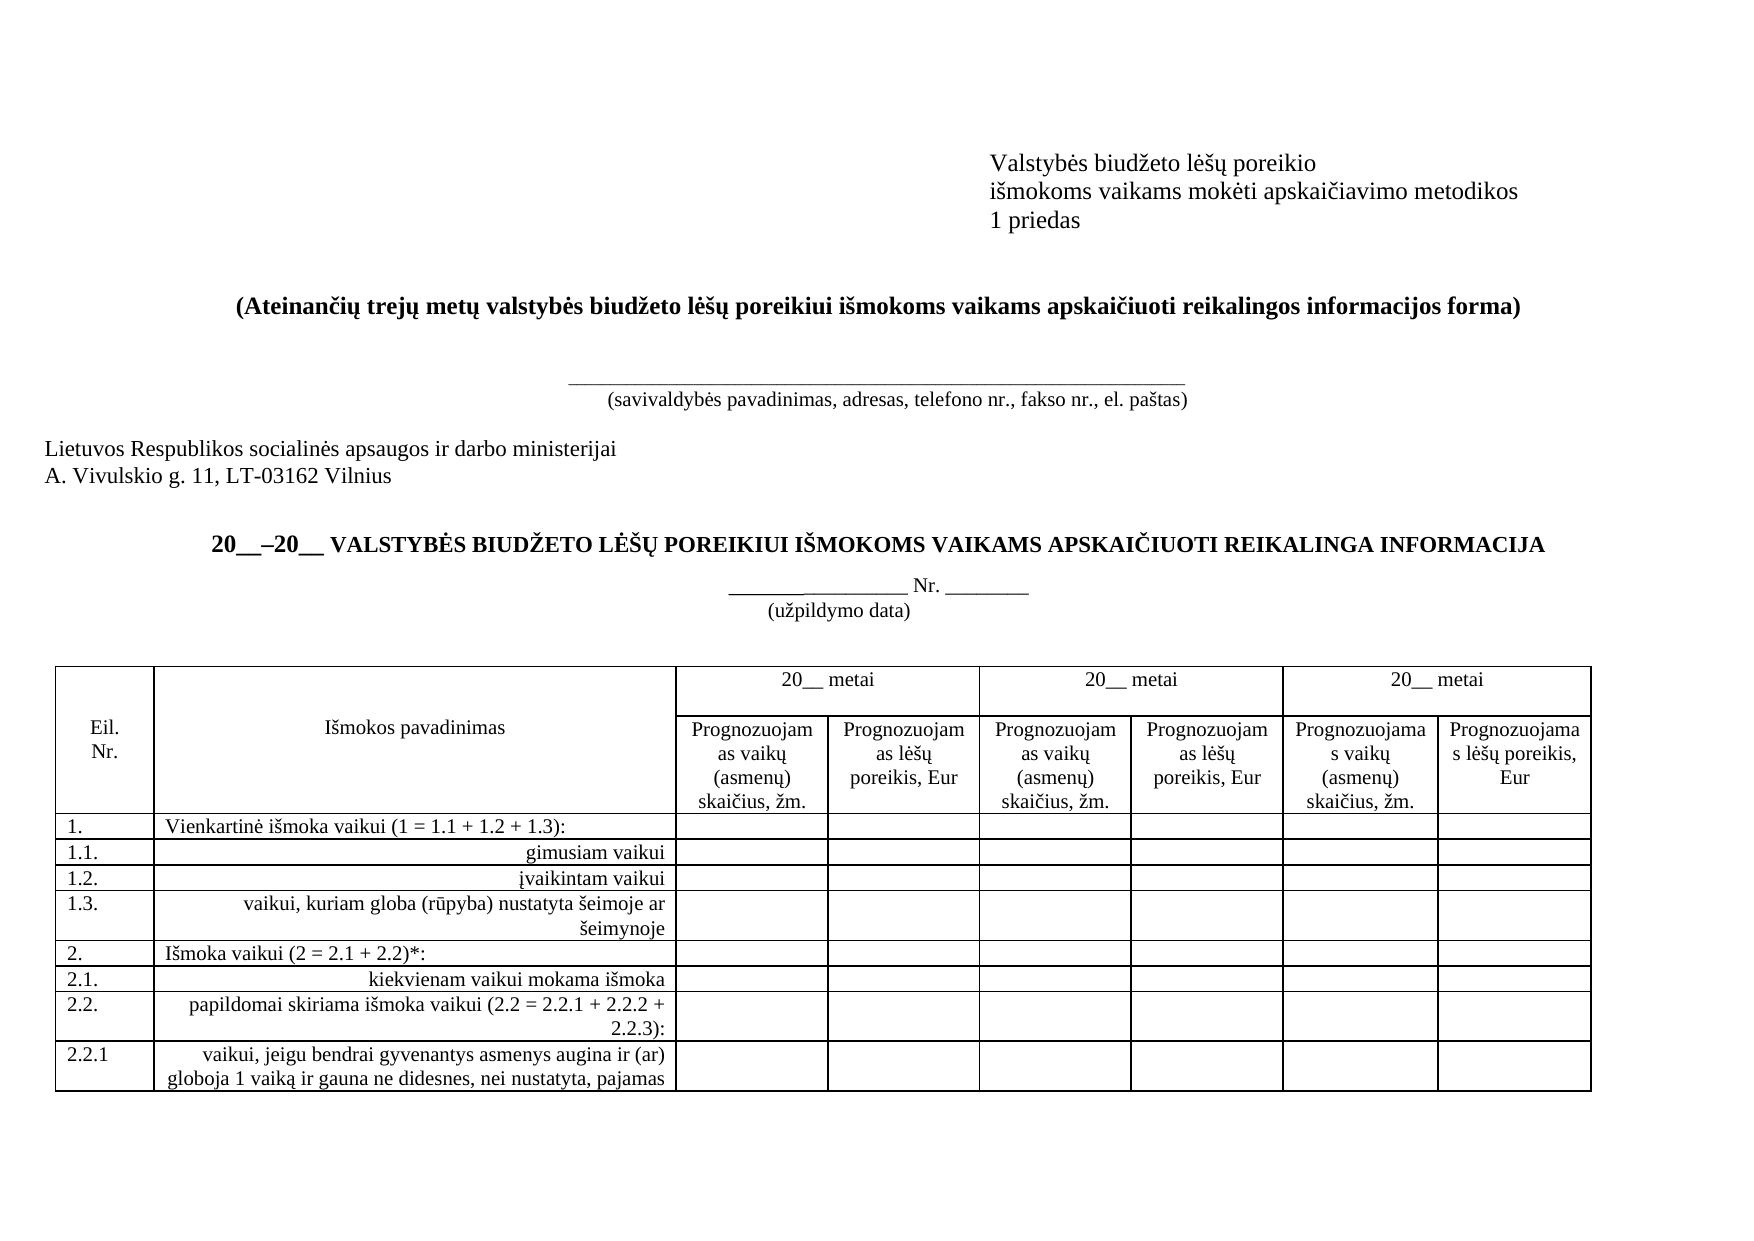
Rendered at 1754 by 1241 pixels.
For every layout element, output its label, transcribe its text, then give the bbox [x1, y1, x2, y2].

table_cell [980, 967, 1130, 991]
table_cell [677, 967, 827, 991]
table_header 20__ metai [980, 667, 1282, 715]
table_cell [980, 891, 1130, 939]
table_header Eil. Nr. [56, 667, 153, 813]
table_cell įvaikintam vaikui [155, 866, 675, 890]
text 1 priedas [884, 205, 1713, 234]
table_cell Vienkartinė išmoka vaikui (1 = 1.1 + 1.2 + 1.3): [155, 814, 675, 838]
table_cell [1132, 1042, 1282, 1090]
table_cell [677, 941, 827, 965]
table_cell [829, 941, 979, 965]
table_cell [1284, 1042, 1437, 1090]
table_cell [1284, 967, 1437, 991]
table_header 20__ metai [1284, 667, 1590, 715]
table_cell [980, 1042, 1130, 1090]
table_cell [1439, 992, 1590, 1040]
table_cell [1439, 840, 1590, 864]
text (užpildymo data) [44, 598, 1713, 622]
table_cell [1439, 891, 1590, 939]
table_cell [1439, 866, 1590, 890]
table_cell [829, 967, 979, 991]
text A. Vivulskio g. 11, LT-03162 Vilnius [44, 462, 1713, 488]
table_cell 2. [56, 941, 153, 965]
text ________________ Nr. ________ [44, 569, 1713, 598]
table_cell vaikui, kuriam globa (rūpyba) nustatyta šeimoje ar šeimynoje [155, 891, 675, 939]
table_cell [1439, 814, 1590, 838]
table_cell [1439, 941, 1590, 965]
table_cell [1132, 866, 1282, 890]
table_cell [1284, 891, 1437, 939]
table_cell papildomai skiriama išmoka vaikui (2.2 = 2.2.1 + 2.2.2 + 2.2.3): [155, 992, 675, 1040]
table_cell [980, 866, 1130, 890]
table_cell [1132, 814, 1282, 838]
table_cell [677, 1042, 827, 1090]
table_cell [1284, 941, 1437, 965]
table_cell gimusiam vaikui [155, 840, 675, 864]
table_cell [1132, 840, 1282, 864]
table_cell kiekvienam vaikui mokama išmoka [155, 967, 675, 991]
table_cell [829, 840, 979, 864]
table_cell Išmoka vaikui (2 = 2.1 + 2.2)*: [155, 941, 675, 965]
text Valstybės biudžeto lėšų poreikio [884, 148, 1713, 176]
table_cell [829, 891, 979, 939]
table_cell [677, 866, 827, 890]
table_cell 2.2. [56, 992, 153, 1040]
text (Ateinančių trejų metų valstybės biudžeto lėšų poreikiui išmokoms vaikams apskaičiuoti reikalingos informacijos forma) [44, 291, 1713, 320]
table_cell [1132, 941, 1282, 965]
table_cell 1.1. [56, 840, 153, 864]
table_cell [829, 1042, 979, 1090]
table_cell [980, 941, 1130, 965]
table_header Išmokos pavadinimas [155, 667, 675, 813]
table_header 20__ metai [677, 667, 979, 715]
table_cell Prognozuojamas lėšų poreikis, Eur [829, 717, 979, 813]
table_cell 1. [56, 814, 153, 838]
table_cell [1132, 992, 1282, 1040]
table_cell [677, 891, 827, 939]
table_cell 2.2.1 [56, 1042, 153, 1090]
table_cell [980, 840, 1130, 864]
table_cell [980, 992, 1130, 1040]
table_cell [1132, 967, 1282, 991]
table_cell [677, 814, 827, 838]
table_cell [980, 814, 1130, 838]
table_cell 1.2. [56, 866, 153, 890]
table_cell 1.3. [56, 891, 153, 939]
table_cell [829, 992, 979, 1040]
table_cell [1132, 891, 1282, 939]
table_cell [677, 840, 827, 864]
table_cell [1284, 814, 1437, 838]
table_cell [677, 992, 827, 1040]
table_cell [1284, 992, 1437, 1040]
table_cell Prognozuojamas vaikų (asmenų) skaičius, žm. [1284, 717, 1437, 813]
table_cell 2.1. [56, 967, 153, 991]
text __________________________________________________________________________ [44, 368, 1713, 387]
text Lietuvos Respublikos socialinės apsaugos ir darbo ministerijai [44, 435, 1713, 462]
table_cell Prognozuojamas vaikų (asmenų) skaičius, žm. [980, 717, 1130, 813]
table_cell Prognozuojamas lėšų poreikis, Eur [1132, 717, 1282, 813]
table_cell Prognozuojamas lėšų poreikis, Eur [1439, 717, 1590, 813]
text 20__–20__ VALSTYBĖS BIUDŽETO LĖŠŲ POREIKIui IŠMOKOMS VAIKAMS apskaičiuoti reikalinga informacija [44, 529, 1713, 557]
text išmokoms vaikams mokėti apskaičiavimo metodikos [989, 176, 1713, 205]
table_cell [829, 866, 979, 890]
text (savivaldybės pavadinimas, adresas, telefono nr., fakso nr., el. paštas) [82, 387, 1713, 411]
table_cell [1284, 866, 1437, 890]
table_cell vaikui, jeigu bendrai gyvenantys asmenys augina ir (ar) globoja 1 vaiką ir gauna ne didesnes, nei nustatyta, pajamas [155, 1042, 675, 1090]
table_cell [1439, 967, 1590, 991]
table_cell [829, 814, 979, 838]
table_cell Prognozuojamas vaikų (asmenų) skaičius, žm. [677, 717, 827, 813]
table_cell [1284, 840, 1437, 864]
table_cell [1439, 1042, 1590, 1090]
